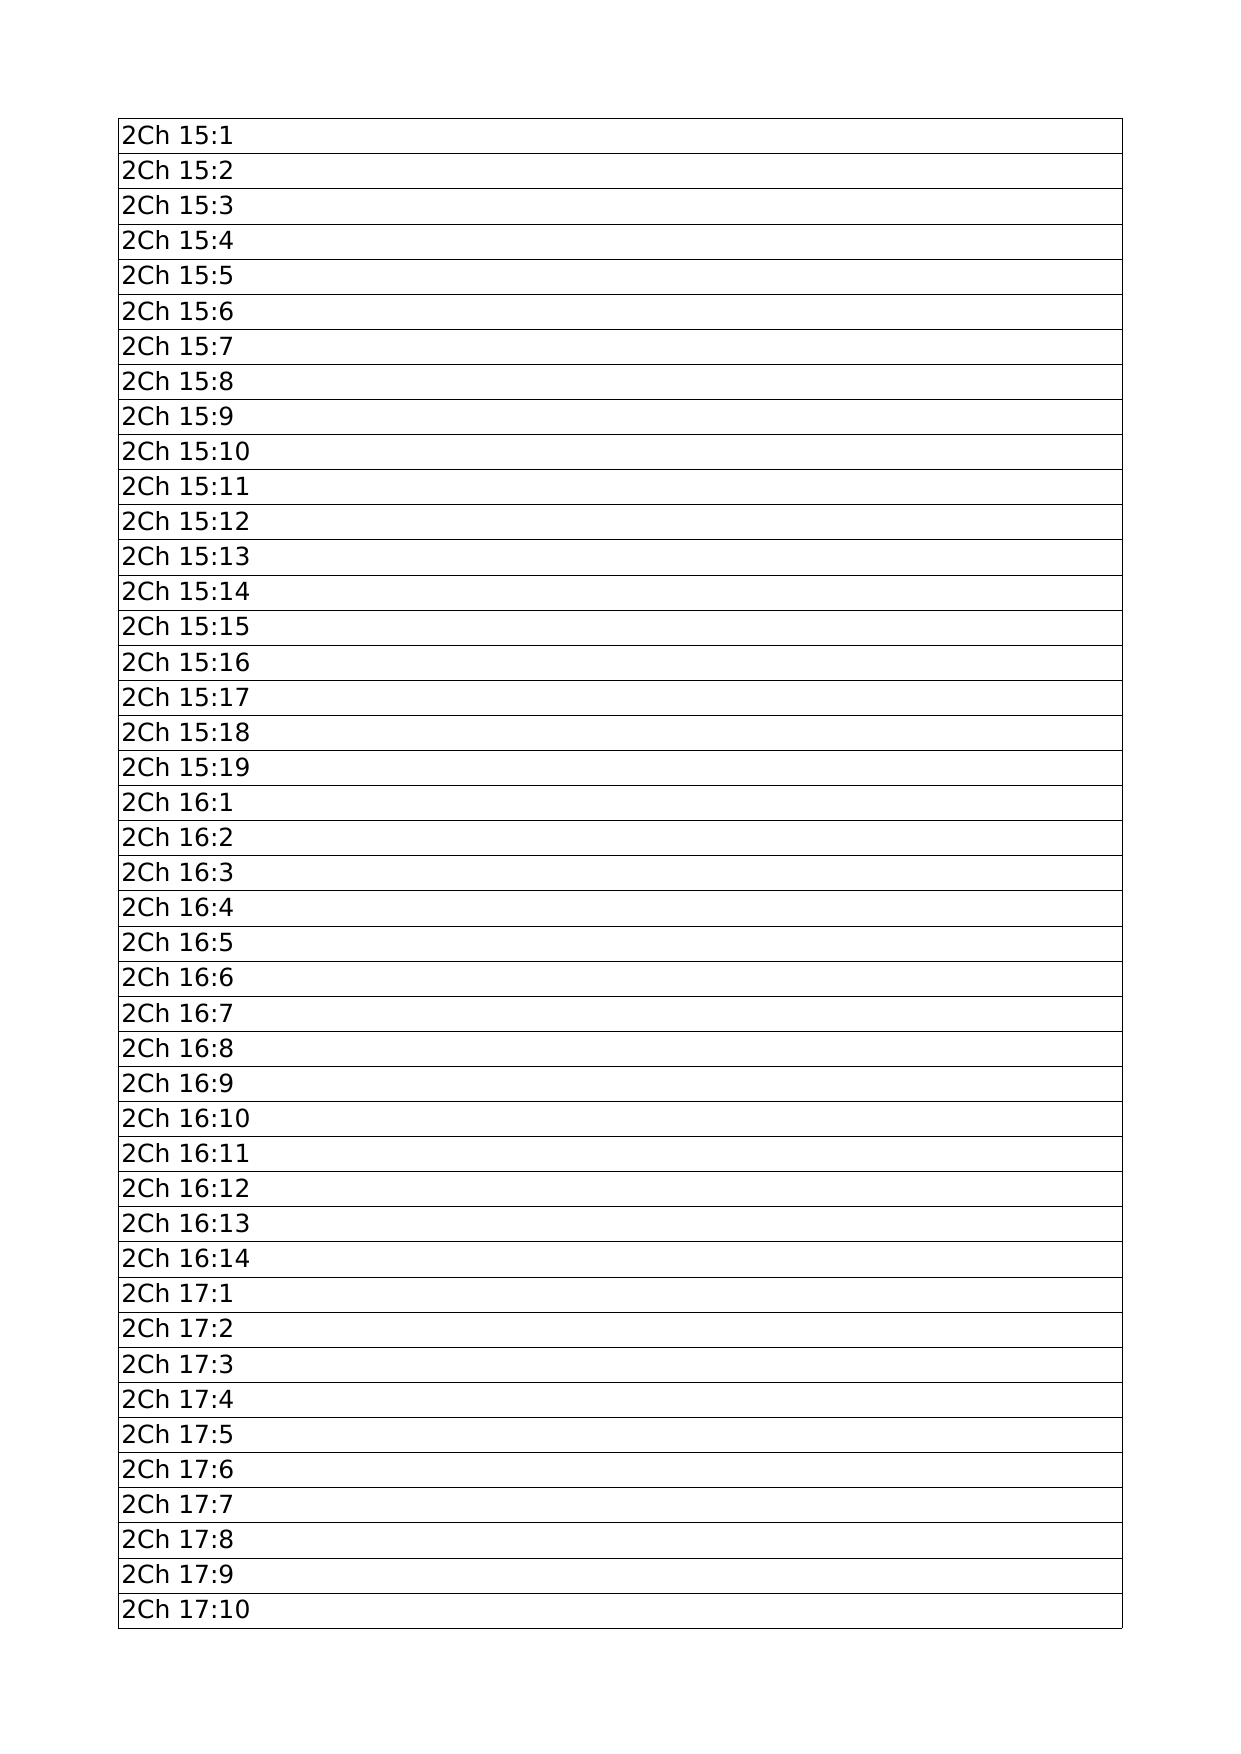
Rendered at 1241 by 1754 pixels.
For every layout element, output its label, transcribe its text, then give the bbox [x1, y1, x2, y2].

table_cell 2Ch 15:11 [119, 470, 1122, 504]
table_cell 2Ch 16:9 [119, 1067, 1122, 1101]
table_cell 2Ch 15:12 [119, 505, 1122, 539]
table_cell 2Ch 15:13 [119, 540, 1122, 574]
table_cell 2Ch 15:9 [119, 400, 1122, 434]
table_cell 2Ch 15:5 [119, 260, 1122, 294]
table_cell 2Ch 16:1 [119, 786, 1122, 820]
table_cell 2Ch 15:17 [119, 681, 1122, 715]
table_cell 2Ch 16:2 [119, 821, 1122, 855]
table_cell 2Ch 17:8 [119, 1523, 1122, 1557]
table_cell 2Ch 16:3 [119, 856, 1122, 890]
table_cell 2Ch 16:14 [119, 1242, 1122, 1277]
table_cell 2Ch 15:1 [119, 119, 1122, 153]
table_cell 2Ch 16:6 [119, 962, 1122, 996]
table_cell 2Ch 17:1 [119, 1278, 1122, 1312]
table_cell 2Ch 17:7 [119, 1488, 1122, 1522]
table_cell 2Ch 15:2 [119, 154, 1122, 188]
table_cell 2Ch 15:10 [119, 435, 1122, 469]
table_cell 2Ch 16:13 [119, 1207, 1122, 1241]
table_cell 2Ch 17:10 [119, 1594, 1122, 1628]
table_cell 2Ch 15:4 [119, 225, 1122, 258]
table_cell 2Ch 17:2 [119, 1313, 1122, 1347]
table_cell 2Ch 16:11 [119, 1137, 1122, 1171]
table_cell 2Ch 16:5 [119, 927, 1122, 961]
table_cell 2Ch 15:7 [119, 330, 1122, 364]
table_cell 2Ch 15:6 [119, 295, 1122, 329]
table_cell 2Ch 15:15 [119, 611, 1122, 645]
table_cell 2Ch 15:18 [119, 716, 1122, 750]
table_cell 2Ch 17:9 [119, 1559, 1122, 1592]
table_cell 2Ch 16:12 [119, 1172, 1122, 1206]
table_cell 2Ch 15:16 [119, 646, 1122, 680]
table_cell 2Ch 17:6 [119, 1453, 1122, 1487]
table_cell 2Ch 15:3 [119, 189, 1122, 223]
table_cell 2Ch 17:5 [119, 1418, 1122, 1452]
table_cell 2Ch 17:3 [119, 1348, 1122, 1382]
table_cell 2Ch 16:10 [119, 1102, 1122, 1136]
table_cell 2Ch 15:14 [119, 576, 1122, 609]
table_cell 2Ch 15:8 [119, 365, 1122, 399]
table_cell 2Ch 16:8 [119, 1032, 1122, 1066]
table_cell 2Ch 15:19 [119, 751, 1122, 785]
table_cell 2Ch 16:4 [119, 891, 1122, 926]
table_cell 2Ch 17:4 [119, 1383, 1122, 1417]
table_cell 2Ch 16:7 [119, 997, 1122, 1031]
